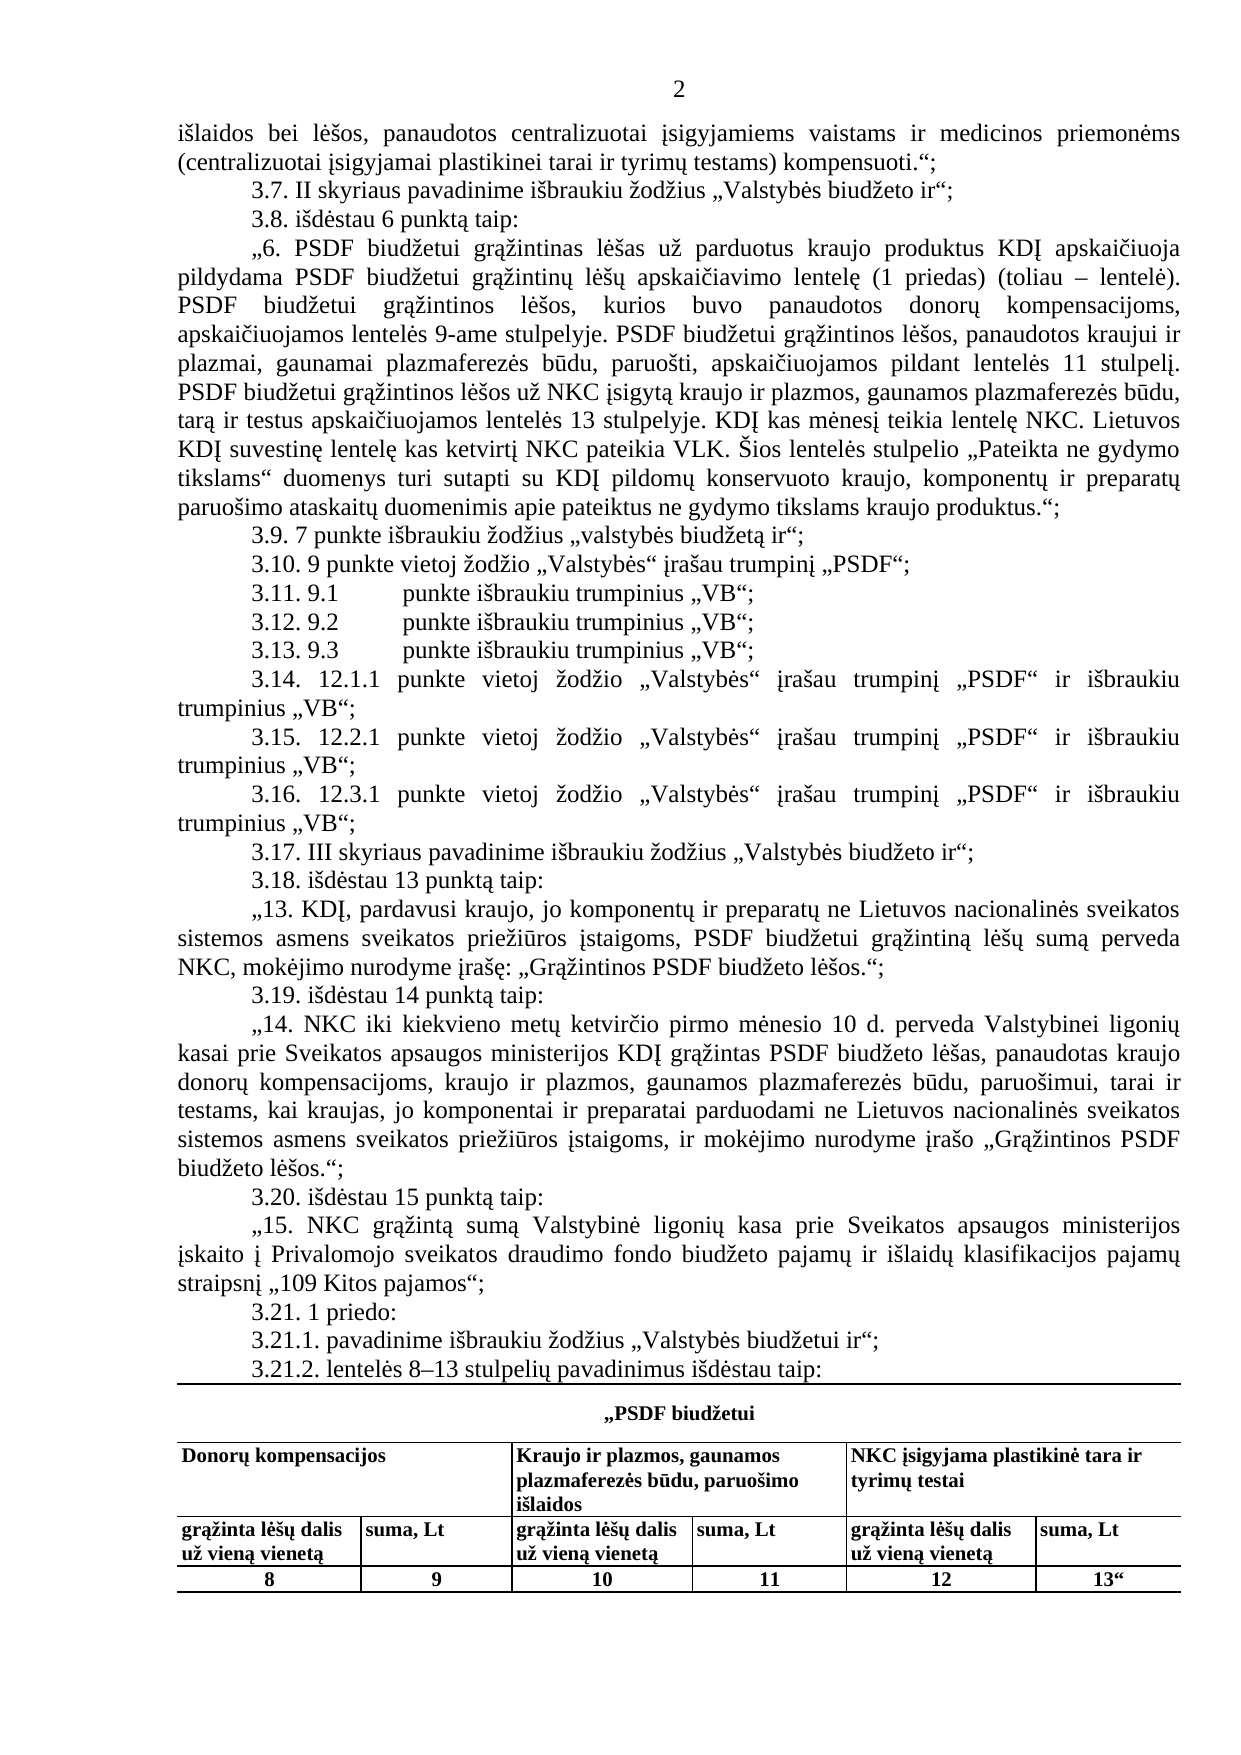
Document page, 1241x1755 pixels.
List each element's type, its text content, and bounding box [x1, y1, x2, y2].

text „13. KDĮ, pardavusi kraujo, jo komponentų ir preparatų ne Lietuvos nacionalinės sveikatos sistemos asmens sveikatos priežiūros įstaigoms, PSDF biudžetui grąžintiną lėšų sumą perveda NKC, mokėjimo nurodyme įrašę: „Grąžintinos PSDF biudžeto lėšos.“; [177, 894, 1181, 981]
text „15. NKC grąžintą sumą Valstybinė ligonių kasa prie Sveikatos apsaugos ministerijos įskaito į Privalomojo sveikatos draudimo fondo biudžeto pajamų ir išlaidų klasifikacijos pajamų straipsnį „109 Kitos pajamos“; [177, 1211, 1181, 1297]
table_cell 11 [842, 1567, 846, 1591]
table_cell Donorų kompensacijos [177, 1443, 511, 1516]
text išlaidos bei lėšos, panaudotos centralizuotai įsigyjamiems vaistams ir medicinos priemonėms (centralizuotai įsigyjamai plastikinei tarai ir tyrimų testams) kompensuoti.“; [177, 118, 1181, 176]
table_cell 13“ [1177, 1567, 1181, 1591]
text 3.16. 12.3.1 punkte vietoj žodžio „Valstybės“ įrašau trumpinį „PSDF“ ir išbraukiu trumpinius „VB“; [177, 779, 1181, 837]
table_cell 8 [177, 1567, 181, 1591]
text 3.21.1. pavadinime išbraukiu žodžius „Valstybės biudžetui ir“; [177, 1326, 1181, 1354]
text 3.20. išdėstau 15 punktą taip: [177, 1182, 1181, 1211]
text 3.17. III skyriaus pavadinime išbraukiu žodžius „Valstybės biudžeto ir“; [177, 837, 1181, 866]
text 3.10. 9 punkte vietoj žodžio „Valstybės“ įrašau trumpinį „PSDF“; [177, 549, 1181, 578]
text 3.21.2. lentelės 8–13 stulpelių pavadinimus išdėstau taip: [177, 1354, 1181, 1383]
text „6. PSDF biudžetui grąžintinas lėšas už parduotus kraujo produktus KDĮ apskaičiuoja pildydama PSDF biudžetui grąžintinų lėšų apskaičiavimo lentelę (1 priedas) (toliau – lentelė). PSDF biudžetui grąžintinos lėšos, kurios buvo panaudotos donorų kompensacijoms, apskaičiuojamos lentelės 9-ame stulpelyje. PSDF biudžetui grąžintinos lėšos, panaudotos kraujui ir plazmai, gaunamai plazmaferezės būdu, paruošti, apskaičiuojamos pildant lentelės 11 stulpelį. PSDF biudžetui grąžintinos lėšos už NKC įsigytą kraujo ir plazmos, gaunamos plazmaferezės būdu, tarą ir testus apskaičiuojamos lentelės 13 stulpelyje. KDĮ kas mėnesį teikia lentelę NKC. Lietuvos KDĮ suvestinę lentelę kas ketvirtį NKC pateikia VLK. Šios lentelės stulpelio „Pateikta ne gydymo tikslams“ duomenys turi sutapti su KDĮ pildomų konservuoto kraujo, komponentų ir preparatų paruošimo ataskaitų duomenimis apie pateiktus ne gydymo tikslams kraujo produktus.“; [177, 233, 1181, 521]
table_cell suma, Lt [362, 1517, 511, 1565]
text 3.21. 1 priedo: [177, 1297, 1181, 1326]
text 3.13. 9.3 punkte išbraukiu trumpinius „VB“; [177, 636, 1181, 664]
text „14. NKC iki kiekvieno metų ketvirčio pirmo mėnesio 10 d. perveda Valstybinei ligonių kasai prie Sveikatos apsaugos ministerijos KDĮ grąžintas PSDF biudžeto lėšas, panaudotas kraujo donorų kompensacijoms, kraujo ir plazmos, gaunamos plazmaferezės būdu, paruošimui, tarai ir testams, kai kraujas, jo komponentai ir preparatai parduodami ne Lietuvos nacionalinės sveikatos sistemos asmens sveikatos priežiūros įstaigoms, ir mokėjimo nurodyme įrašo „Grąžintinos PSDF biudžeto lėšos.“; [177, 1009, 1181, 1182]
table_cell suma, Lt [1037, 1517, 1181, 1565]
table_cell 10 [688, 1567, 692, 1591]
text 3.9. 7 punkte išbraukiu žodžius „valstybės biudžetą ir“; [177, 521, 1181, 549]
table_cell suma, Lt [693, 1517, 846, 1565]
text 3.15. 12.2.1 punkte vietoj žodžio „Valstybės“ įrašau trumpinį „PSDF“ ir išbraukiu trumpinius „VB“; [177, 722, 1181, 779]
text 3.19. išdėstau 14 punktą taip: [177, 981, 1181, 1009]
table_cell 11 [693, 1567, 697, 1591]
table_header „PSDF biudžetui [177, 1385, 1181, 1442]
text 3.8. išdėstau 6 punktą taip: [177, 204, 1181, 233]
text 3.12. 9.2 punkte išbraukiu trumpinius „VB“; [177, 607, 1181, 636]
table_cell 12 [847, 1567, 851, 1591]
text 3.18. išdėstau 13 punktą taip: [177, 866, 1181, 894]
table_cell NKC įsigyjama plastikinė tara ir tyrimų testai [847, 1443, 1181, 1516]
text 3.11. 9.1 punkte išbraukiu trumpinius „VB“; [177, 578, 1181, 607]
text 3.7. II skyriaus pavadinime išbraukiu žodžius „Valstybės biudžeto ir“; [177, 176, 1181, 204]
text 3.14. 12.1.1 punkte vietoj žodžio „Valstybės“ įrašau trumpinį „PSDF“ ir išbraukiu trumpinius „VB“; [177, 664, 1181, 722]
